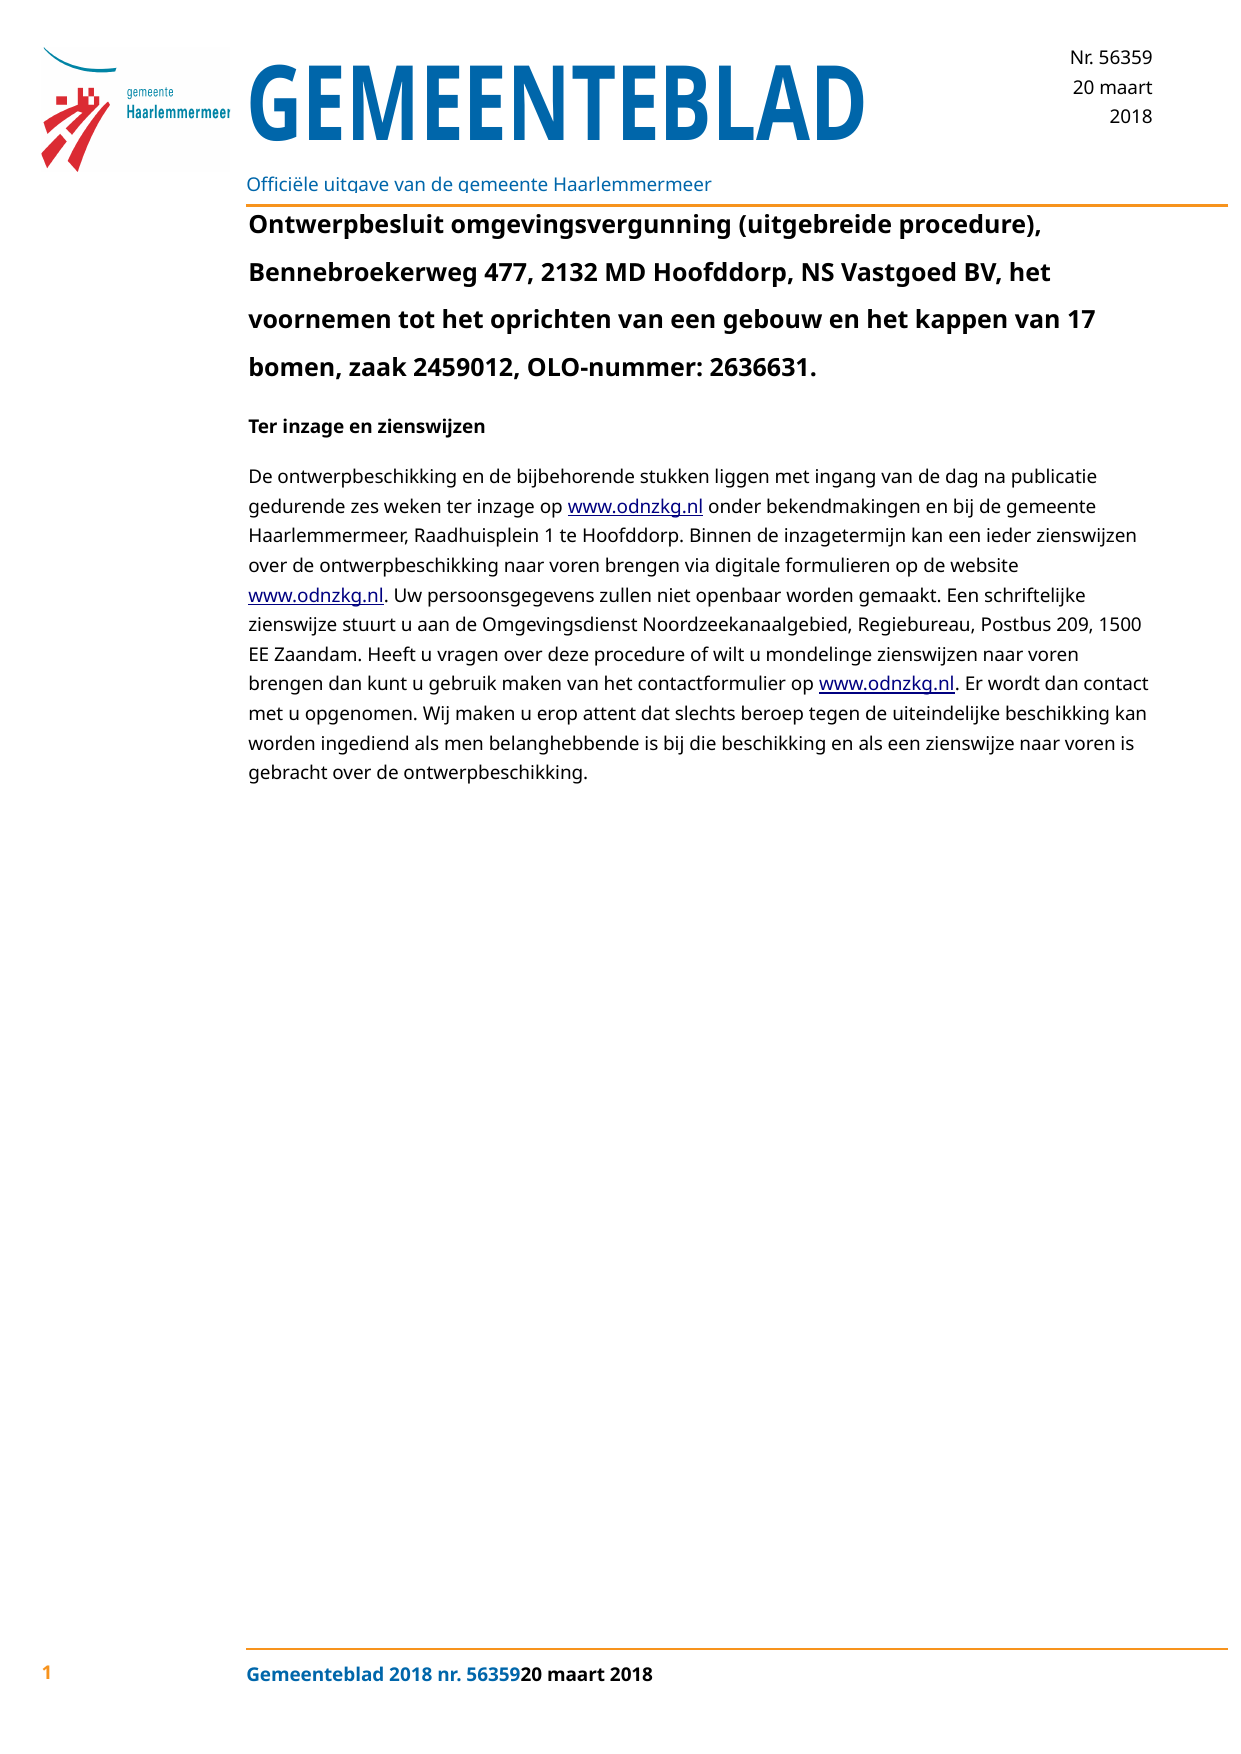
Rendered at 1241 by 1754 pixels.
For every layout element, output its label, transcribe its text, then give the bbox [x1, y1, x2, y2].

text De ontwerpbeschikking en de bijbehorende stukken liggen met ingang van de dag na publicatie gedurende zes weken ter inzage op www.odnzkg.nl onder bekendmakingen en bij de gemeente Haarlemmermeer, Raadhuisplein 1 te Hoofddorp. Binnen de inzagetermijn kan een ieder zienswijzen over de ontwerpbeschikking naar voren brengen via digitale formulieren op de website www.odnzkg.nl. Uw persoonsgegevens zullen niet openbaar worden gemaakt. Een schriftelijke zienswijze stuurt u aan de Omgevingsdienst Noordzeekanaalgebied, Regiebureau, Postbus 209, 1500 EE Zaandam. Heeft u vragen over deze procedure of wilt u mondelinge zienswijzen naar voren brengen dan kunt u gebruik maken van het contactformulier op www.odnzkg.nl. Er wordt dan contact met u opgenomen. Wij maken u erop attent dat slechts beroep tegen de uiteindelijke beschikking kan worden ingediend als men belanghebbende is bij die beschikking en als een zienswijze naar voren is gebracht over de ontwerpbeschikking. [248, 463, 1152, 785]
picture [41, 47, 231, 172]
text Ter inzage en zienswijzen [248, 413, 1152, 439]
text Ontwerpbesluit omgevingsvergunning (uitgebreide procedure), Bennebroekerweg 477, 2132 MD Hoofddorp, NS Vastgoed BV, het voornemen tot het oprichten van een gebouw en het kappen van 17 bomen, zaak 2459012, OLO-nummer: 2636631. [248, 207, 1152, 384]
